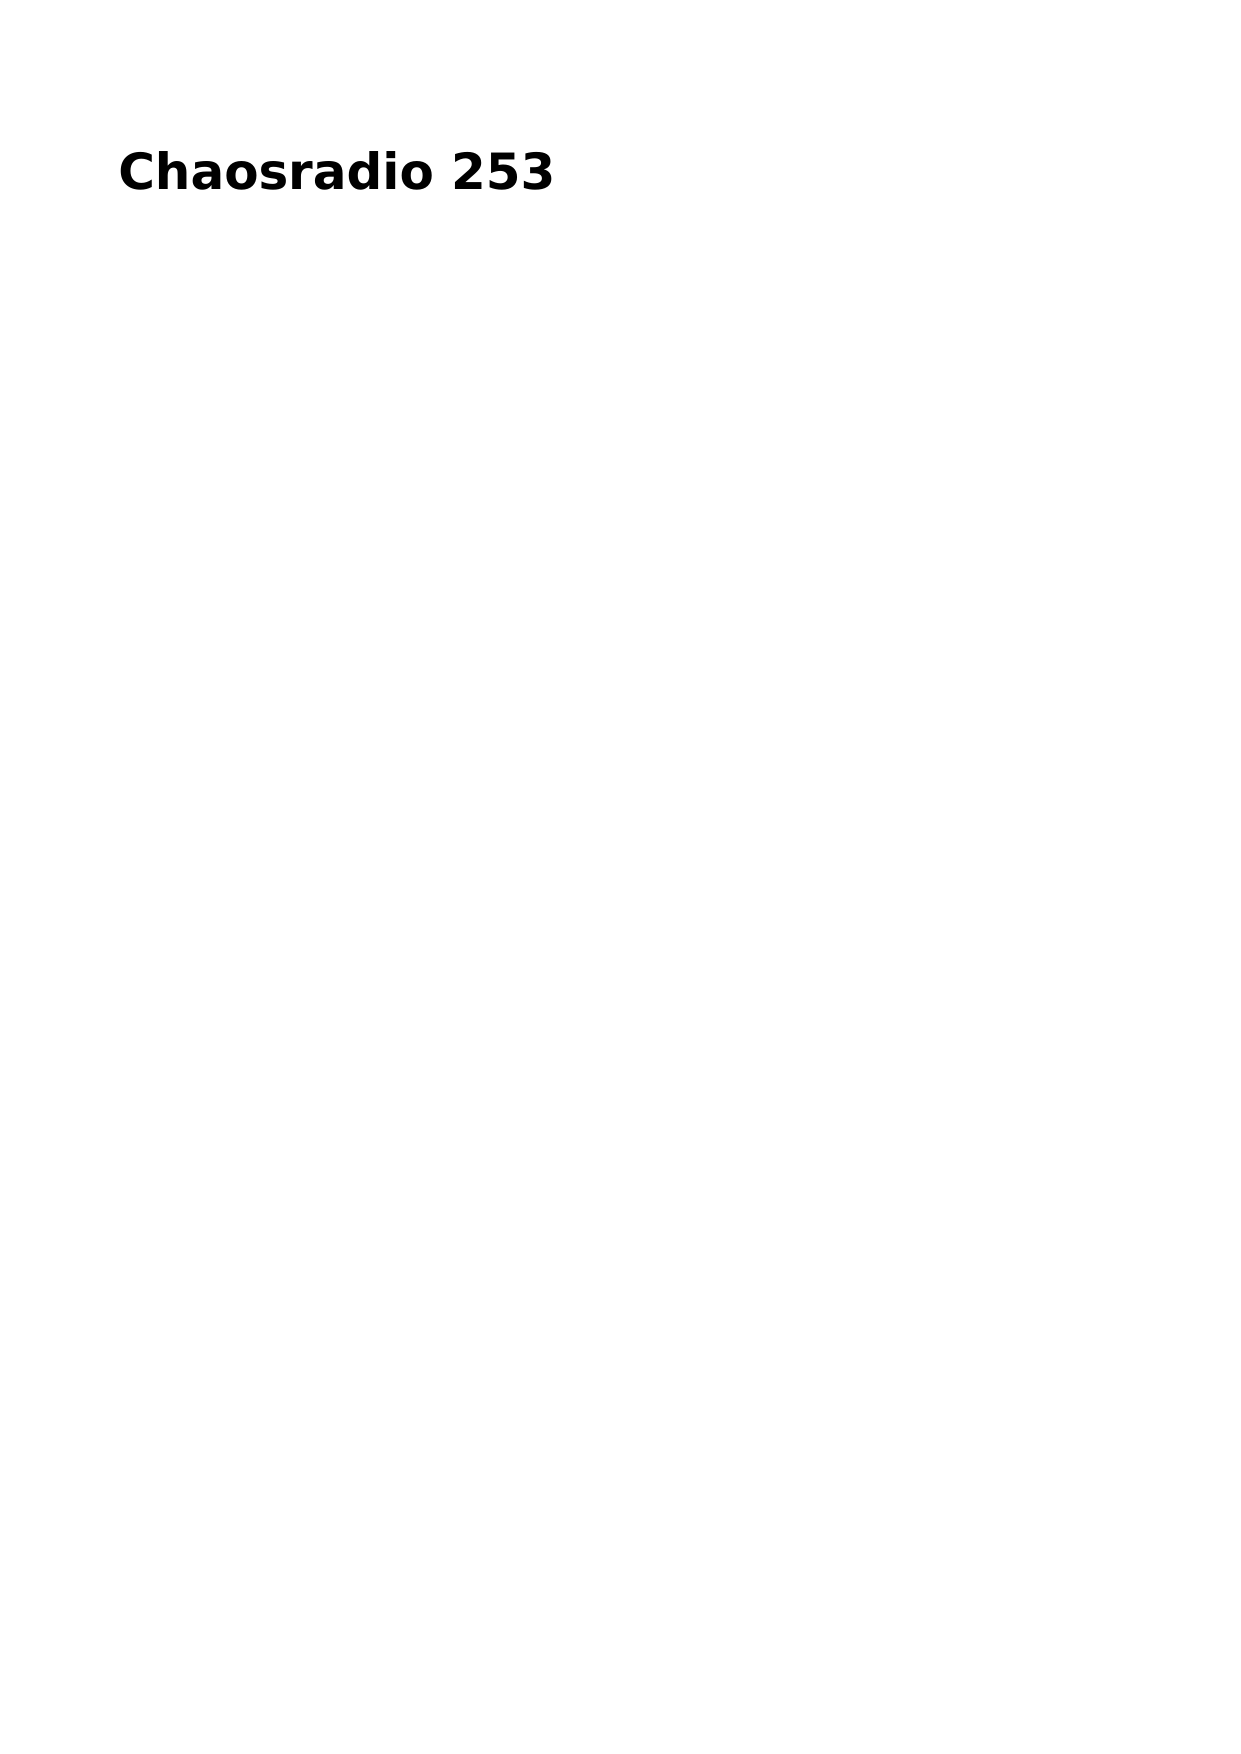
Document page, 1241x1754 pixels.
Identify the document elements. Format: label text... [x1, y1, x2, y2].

subtitle Chaosradio 253 [118, 143, 1122, 201]
